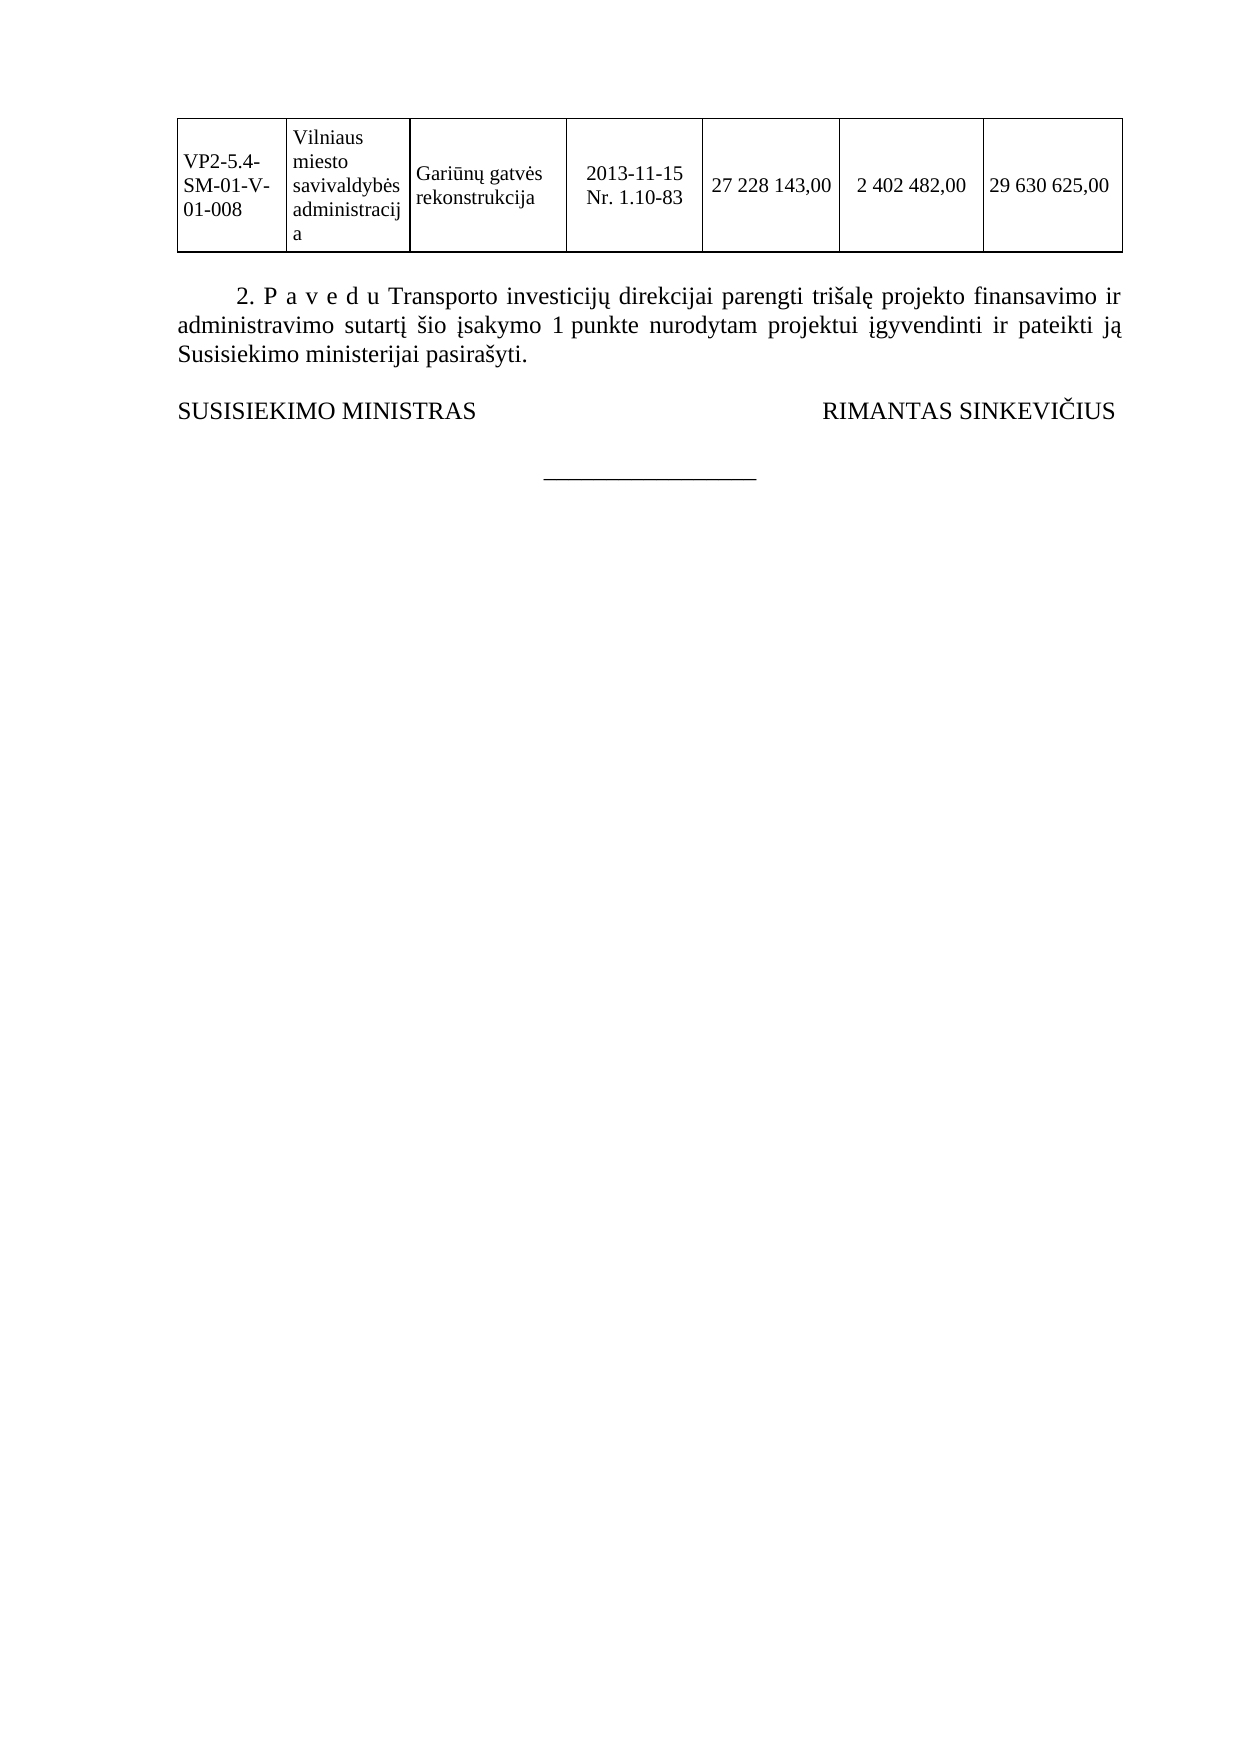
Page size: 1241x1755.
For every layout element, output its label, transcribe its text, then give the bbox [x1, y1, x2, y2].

table_cell 2013-11-15 Nr. 1.10-83 [567, 119, 702, 251]
table_cell Vilniaus miesto savivaldybės administracija [287, 119, 409, 251]
table_cell 29 630 625,00 [984, 119, 1122, 251]
table_cell 27 228 143,00 [703, 119, 839, 251]
table_cell Gariūnų gatvės rekonstrukcija [411, 119, 566, 251]
text 2. P a v e d u Transporto investicijų direkcijai parengti trišalę projekto finansavimo ir administravimo sutartį šio įsakymo 1 punkte nurodytam projektui įgyvendinti ir pateikti ją Susisiekimo ministerijai pasirašyti. [177, 281, 1122, 367]
text _________________ [177, 454, 1122, 482]
text Susisiekimo ministras Rimantas Sinkevičius [177, 396, 1122, 425]
table_cell 2 402 482,00 [840, 119, 983, 251]
table_cell VP2-5.4-SM-01-V-01-008 [178, 119, 286, 251]
